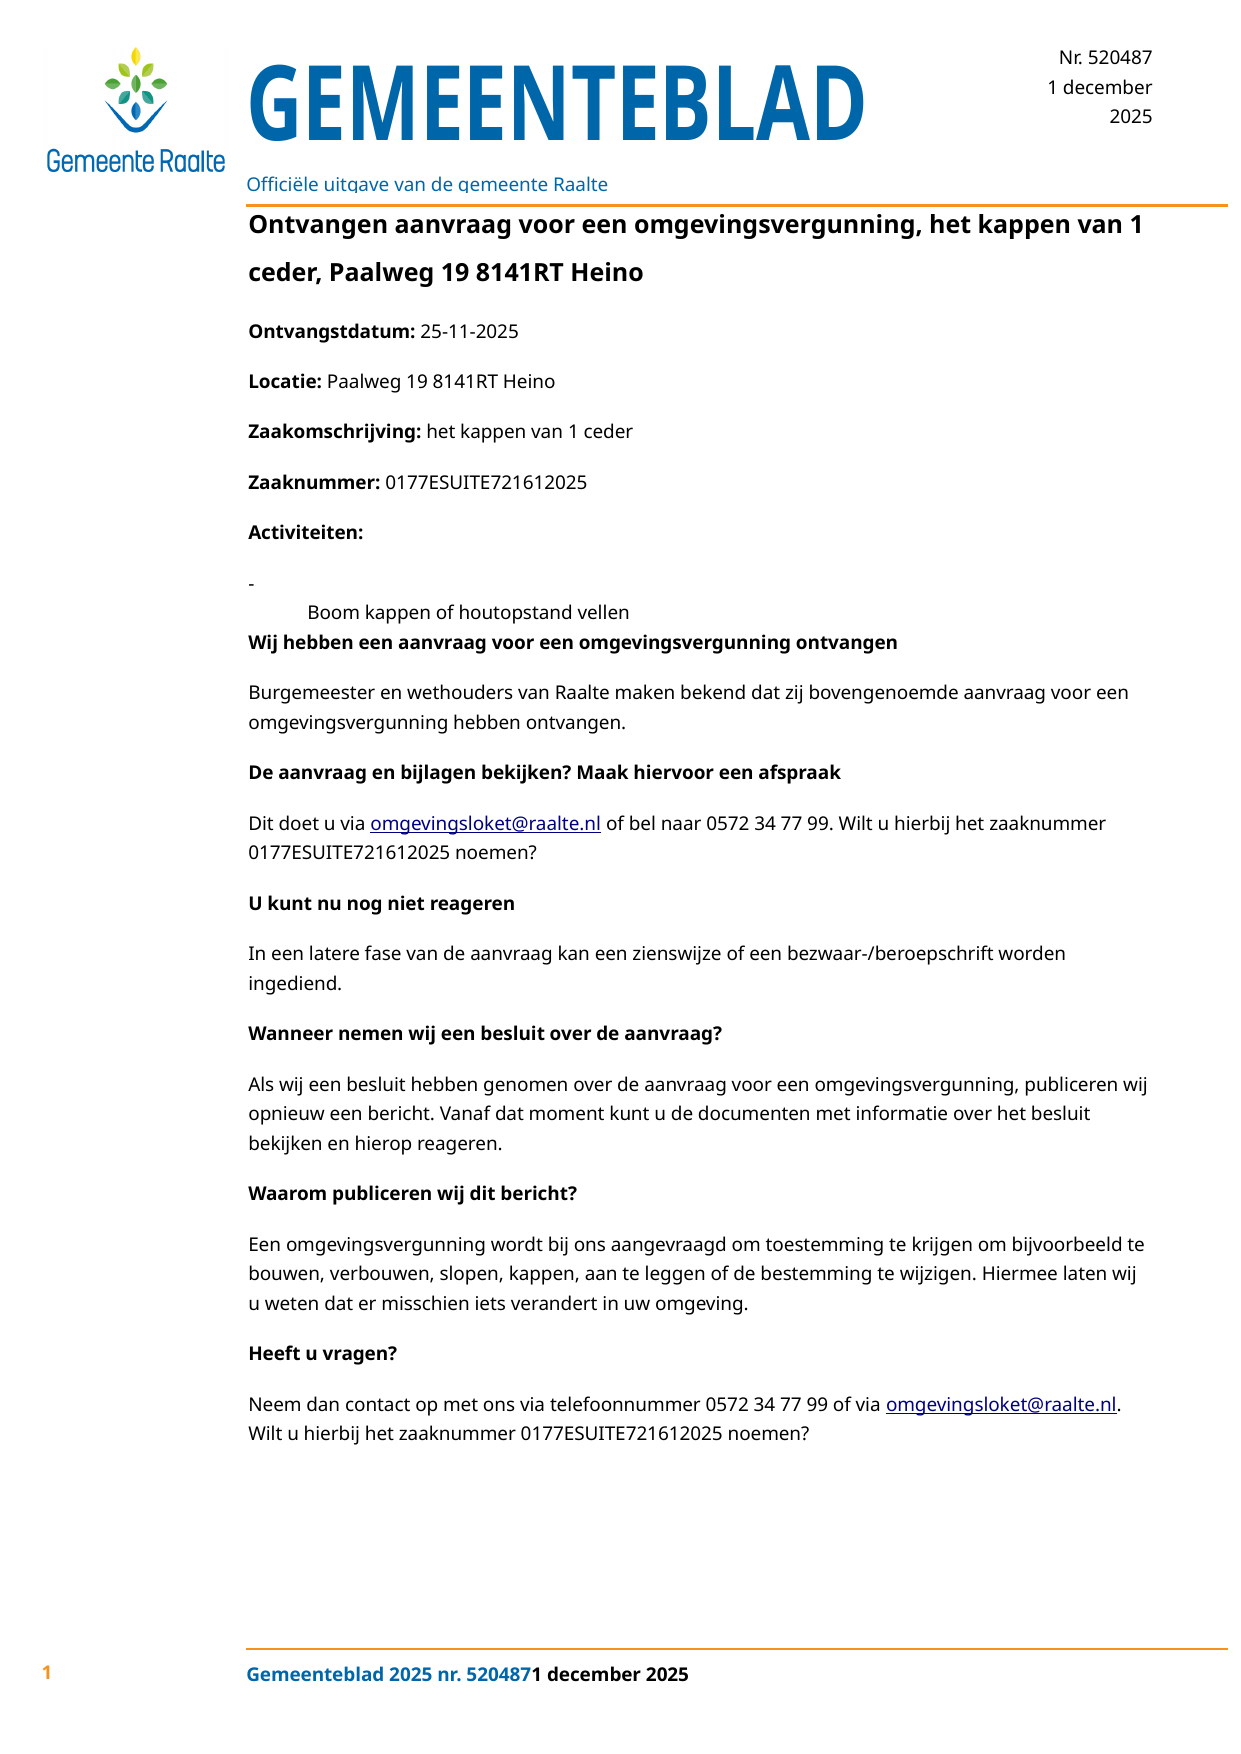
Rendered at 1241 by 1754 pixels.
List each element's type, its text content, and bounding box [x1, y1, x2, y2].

text Locatie: Paalweg 19 8141RT Heino [248, 368, 1152, 394]
text In een latere fase van de aanvraag kan een zienswijze of een bezwaar-/beroepschrift worden ingediend. [248, 940, 1152, 996]
text Als wij een besluit hebben genomen over de aanvraag voor een omgevingsvergunning, publiceren wij opnieuw een bericht. Vanaf dat moment kunt u de documenten met informatie over het besluit bekijken en hierop reageren. [248, 1071, 1152, 1156]
text U kunt nu nog niet reageren [248, 890, 1152, 916]
text Een omgevingsvergunning wordt bij ons aangevraagd om toestemming te krijgen om bijvoorbeeld te bouwen, verbouwen, slopen, kappen, aan te leggen of de bestemming te wijzigen. Hiermee laten wij u weten dat er misschien iets verandert in uw omgeving. [248, 1231, 1152, 1316]
text Burgemeester en wethouders van Raalte maken bekend dat zij bovengenoemde aanvraag voor een omgevingsvergunning hebben ontvangen. [248, 679, 1152, 735]
picture [41, 47, 231, 172]
text Waarom publiceren wij dit bericht? [248, 1180, 1152, 1206]
text Wanneer nemen wij een besluit over de aanvraag? [248, 1020, 1152, 1046]
text Zaakomschrijving: het kappen van 1 ceder [248, 419, 1152, 444]
text Ontvangen aanvraag voor een omgevingsvergunning, het kappen van 1 ceder, Paalweg 19 8141RT Heino [248, 207, 1152, 288]
text Zaaknummer: 0177ESUITE721612025 [248, 469, 1152, 495]
text Heeft u vragen? [248, 1340, 1152, 1366]
list Boom kappen of houtopstand vellen [248, 599, 1152, 625]
text Neem dan contact op met ons via telefoonnummer 0572 34 77 99 of via omgevingsloket@raalte.nl. Wilt u hierbij het zaaknummer 0177ESUITE721612025 noemen? [248, 1391, 1152, 1446]
text Dit doet u via omgevingsloket@raalte.nl of bel naar 0572 34 77 99. Wilt u hierbij het zaaknummer 0177ESUITE721612025 noemen? [248, 810, 1152, 865]
text Wij hebben een aanvraag voor een omgevingsvergunning ontvangen [248, 629, 1152, 655]
text De aanvraag en bijlagen bekijken? Maak hiervoor een afspraak [248, 759, 1152, 785]
text Activiteiten: [248, 519, 1152, 545]
text Ontvangstdatum: 25-11-2025 [248, 318, 1152, 344]
